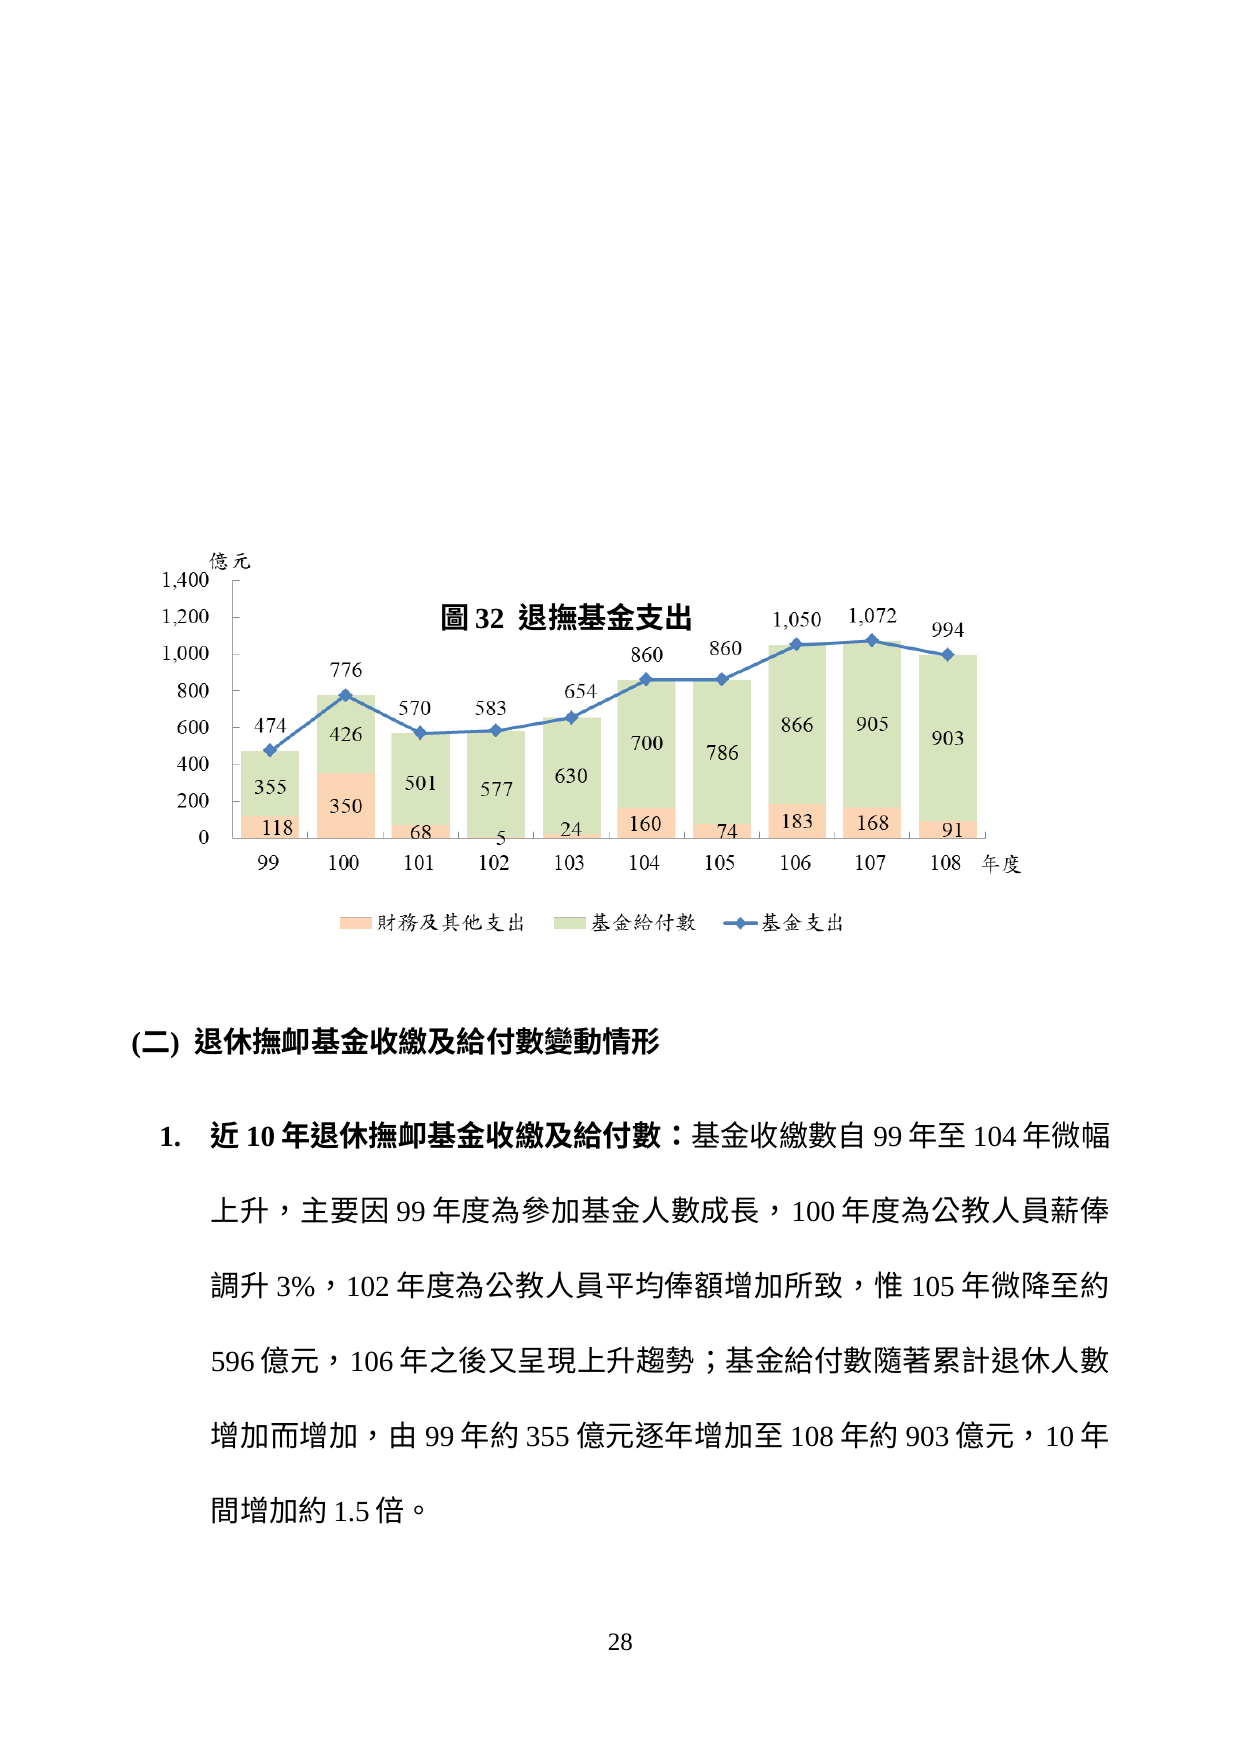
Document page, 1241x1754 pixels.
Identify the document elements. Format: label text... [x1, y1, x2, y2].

list 退休撫卹基金收繳及給付數變動情形 [131, 996, 1110, 1071]
picture [143, 647, 1037, 949]
picture [143, 509, 1037, 572]
text 圖32 退撫基金支出 [130, 572, 1110, 647]
list 近10年退休撫卹基金收繳及給付數：基金收繳數自99年至104年微幅上升，主要因99年度為參加基金人數成長，100年度為公教人員薪俸調升3%，102年度為公教人員平均俸額增加所致，惟105年微降至約596億元，106年之後又呈現上升趨勢；基金給付數隨著累計退休人數增加而增加，由99年約355億元逐年增加至108年約903億元，10年間增加約1.5倍。 [159, 1090, 1110, 1540]
